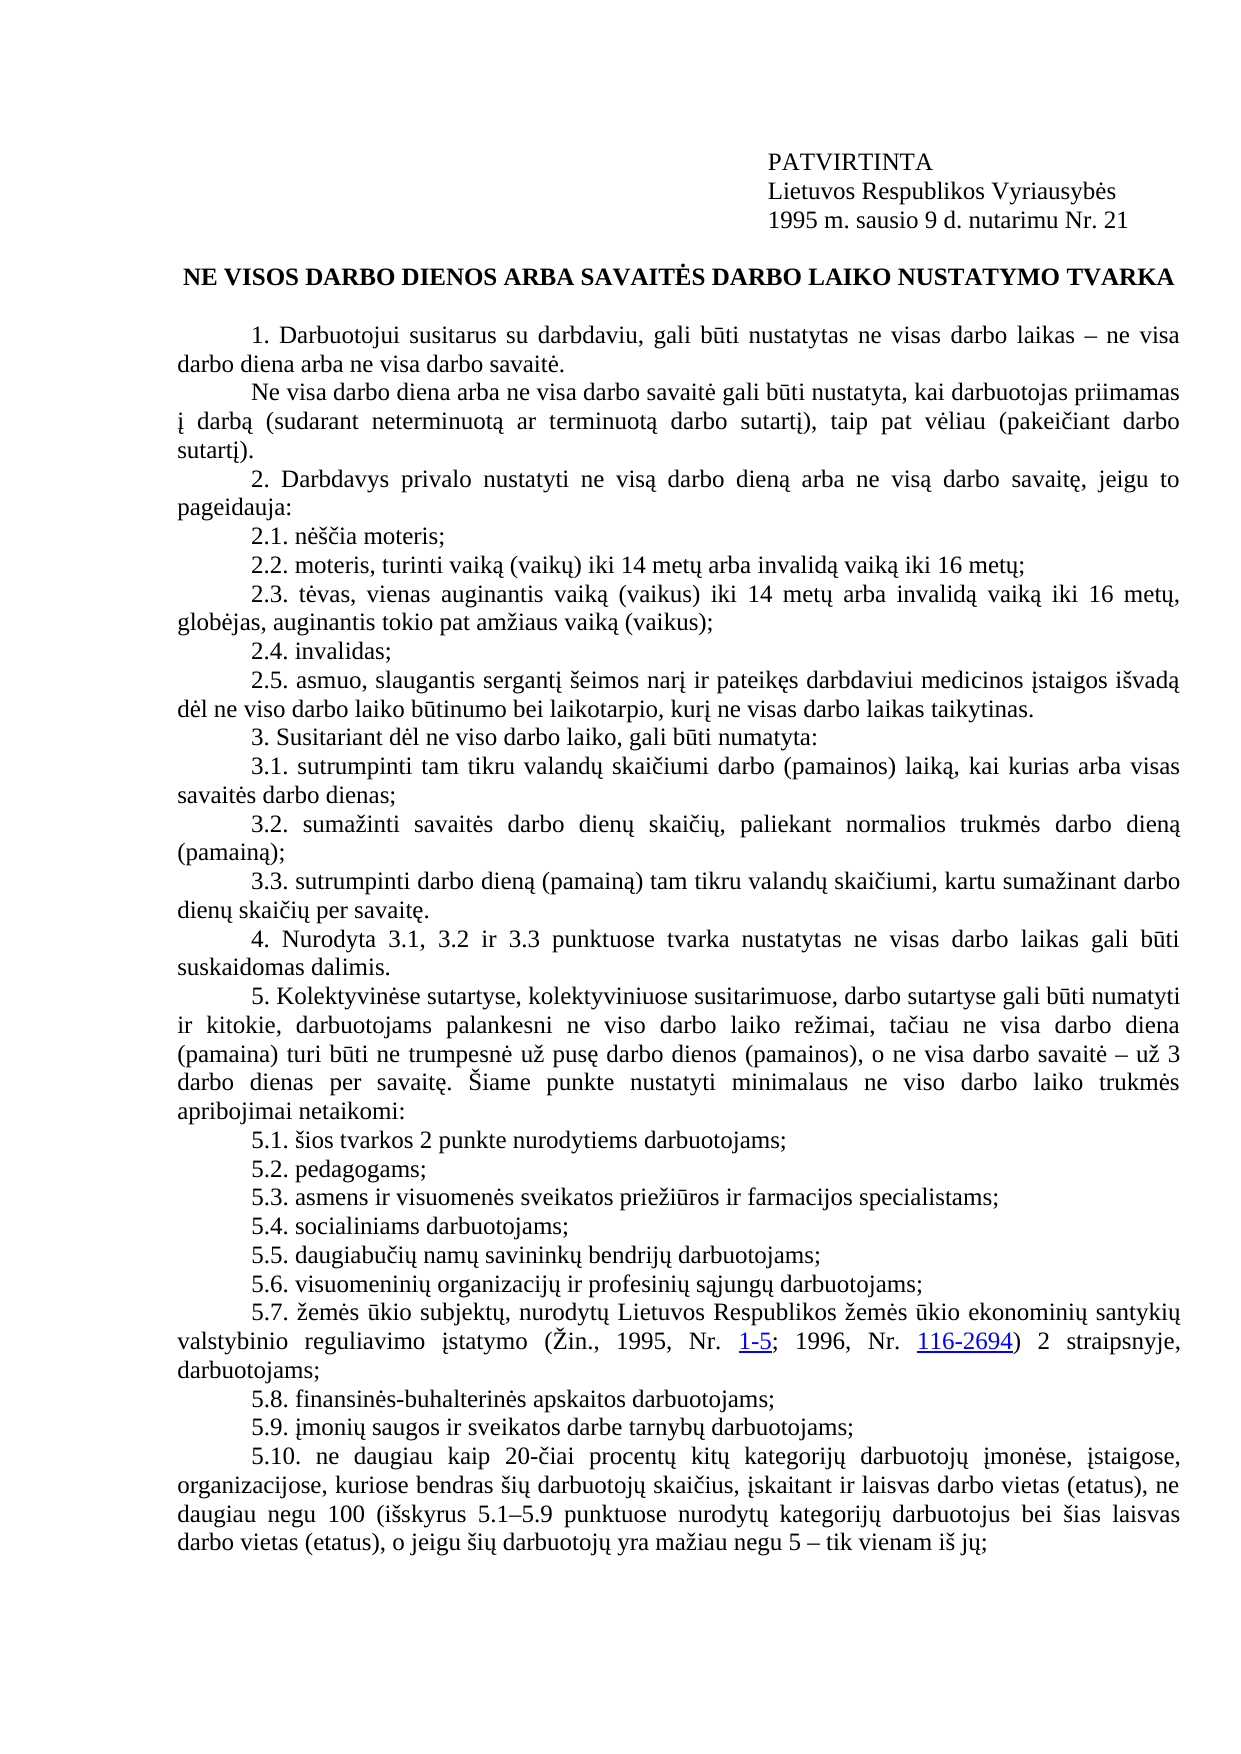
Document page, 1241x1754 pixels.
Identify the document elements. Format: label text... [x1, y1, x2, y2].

text 3.2. sumažinti savaitės darbo dienų skaičių, paliekant normalios trukmės darbo dieną (pamainą); [177, 809, 1181, 866]
text 2.1. nėščia moteris; [177, 521, 1181, 550]
text 3.3. sutrumpinti darbo dieną (pamainą) tam tikru valandų skaičiumi, kartu sumažinant darbo dienų skaičių per savaitę. [177, 866, 1181, 924]
text Lietuvos Respublikos Vyriausybės [177, 176, 1181, 205]
text PATVIRTINTA [177, 147, 1181, 176]
text 5.9. įmonių saugos ir sveikatos darbe tarnybų darbuotojams; [177, 1412, 1181, 1441]
text 5.8. finansinės-buhalterinės apskaitos darbuotojams; [177, 1384, 1181, 1412]
text 5. Kolektyvinėse sutartyse, kolektyviniuose susitarimuose, darbo sutartyse gali būti numatyti ir kitokie, darbuotojams palankesni ne viso darbo laiko režimai, tačiau ne visa darbo diena (pamaina) turi būti ne trumpesnė už pusę darbo dienos (pamainos), o ne visa darbo savaitė – už 3 darbo dienas per savaitę. Šiame punkte nustatyti minimalaus ne viso darbo laiko trukmės apribojimai netaikomi: [177, 981, 1181, 1125]
text 5.5. daugiabučių namų savininkų bendrijų darbuotojams; [177, 1240, 1181, 1269]
text 5.4. socialiniams darbuotojams; [177, 1211, 1181, 1240]
text 2.4. invalidas; [177, 636, 1181, 665]
text 2.2. moteris, turinti vaiką (vaikų) iki 14 metų arba invalidą vaiką iki 16 metų; [177, 550, 1181, 579]
text 3. Susitariant dėl ne viso darbo laiko, gali būti numatyta: [177, 722, 1181, 751]
text 1. Darbuotojui susitarus su darbdaviu, gali būti nustatytas ne visas darbo laikas – ne visa darbo diena arba ne visa darbo savaitė. [177, 320, 1181, 377]
text 5.7. žemės ūkio subjektų, nurodytų Lietuvos Respublikos žemės ūkio ekonominių santykių valstybinio reguliavimo įstatymo (Žin., 1995, Nr. 1-5; 1996, Nr. 116-2694) 2 straipsnyje, darbuotojams; [177, 1297, 1181, 1384]
text 2.5. asmuo, slaugantis sergantį šeimos narį ir pateikęs darbdaviui medicinos įstaigos išvadą dėl ne viso darbo laiko būtinumo bei laikotarpio, kurį ne visas darbo laikas taikytinas. [177, 665, 1181, 722]
text 5.3. asmens ir visuomenės sveikatos priežiūros ir farmacijos specialistams; [177, 1182, 1181, 1211]
text 5.1. šios tvarkos 2 punkte nurodytiems darbuotojams; [177, 1125, 1181, 1154]
text 2.3. tėvas, vienas auginantis vaiką (vaikus) iki 14 metų arba invalidą vaiką iki 16 metų, globėjas, auginantis tokio pat amžiaus vaiką (vaikus); [177, 579, 1181, 636]
text 5.6. visuomeninių organizacijų ir profesinių sąjungų darbuotojams; [177, 1269, 1181, 1297]
text 4. Nurodyta 3.1, 3.2 ir 3.3 punktuose tvarka nustatytas ne visas darbo laikas gali būti suskaidomas dalimis. [177, 924, 1181, 981]
text 5.10. ne daugiau kaip 20-čiai procentų kitų kategorijų darbuotojų įmonėse, įstaigose, organizacijose, kuriose bendras šių darbuotojų skaičius, įskaitant ir laisvas darbo vietas (etatus), ne daugiau negu 100 (išskyrus 5.1–5.9 punktuose nurodytų kategorijų darbuotojus bei šias laisvas darbo vietas (etatus), o jeigu šių darbuotojų yra mažiau negu 5 – tik vienam iš jų; [177, 1441, 1181, 1556]
text 1995 m. sausio 9 d. nutarimu Nr. 21 [177, 205, 1181, 234]
text Ne visa darbo diena arba ne visa darbo savaitė gali būti nustatyta, kai darbuotojas priimamas į darbą (sudarant neterminuotą ar terminuotą darbo sutartį), taip pat vėliau (pakeičiant darbo sutartį). [177, 377, 1181, 464]
text 5.2. pedagogams; [177, 1154, 1181, 1182]
text Ne visos darbo dienos arba savaitės darbo laiko nustatymo tvarka [177, 262, 1181, 291]
text 3.1. sutrumpinti tam tikru valandų skaičiumi darbo (pamainos) laiką, kai kurias arba visas savaitės darbo dienas; [177, 751, 1181, 809]
text 2. Darbdavys privalo nustatyti ne visą darbo dieną arba ne visą darbo savaitę, jeigu to pageidauja: [177, 464, 1181, 521]
